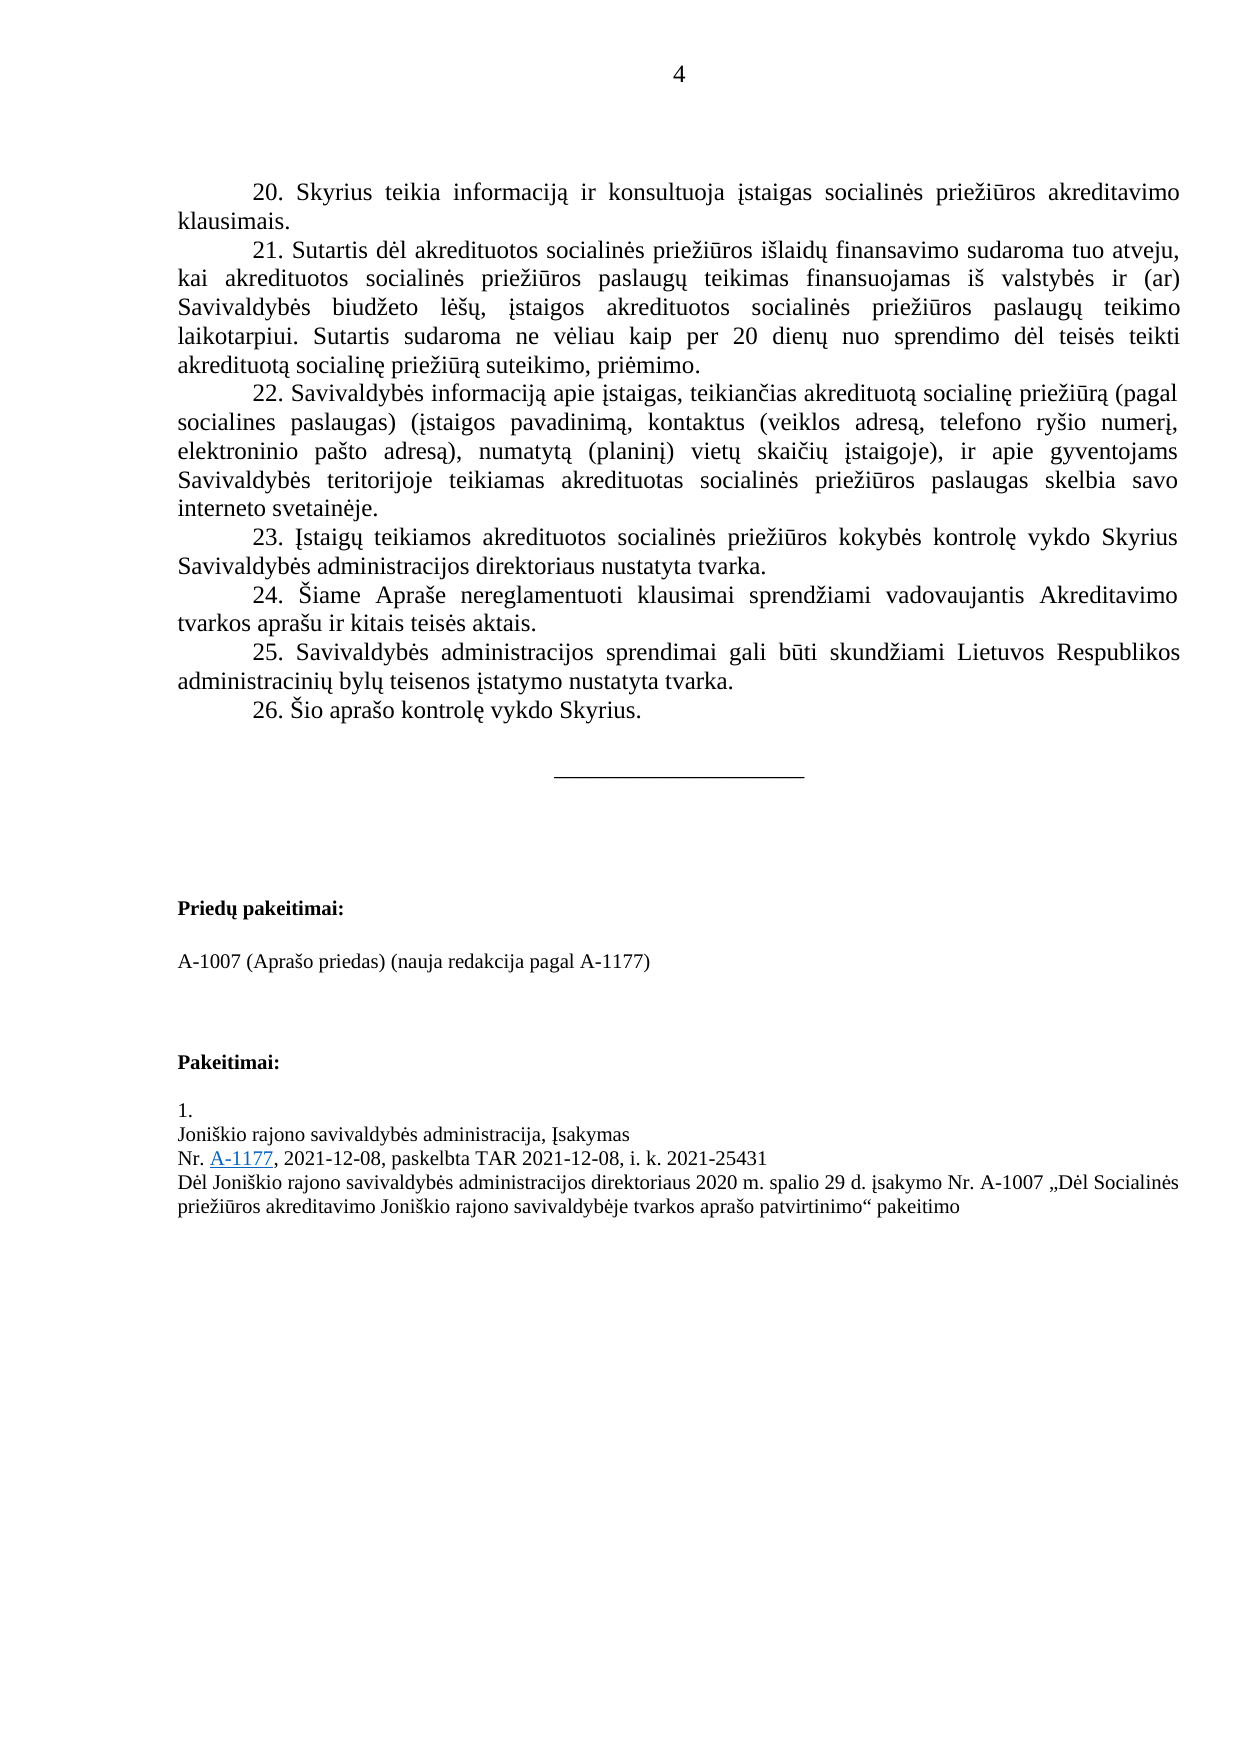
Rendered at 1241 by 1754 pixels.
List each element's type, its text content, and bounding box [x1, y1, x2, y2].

text Pakeitimai: [177, 1050, 1181, 1074]
text 25. Savivaldybės administracijos sprendimai gali būti skundžiami Lietuvos Respublikos administracinių bylų teisenos įstatymo nustatyta tvarka. [177, 637, 1181, 695]
text 22. Savivaldybės informaciją apie įstaigas, teikiančias akredituotą socialinę priežiūrą (pagal socialines paslaugas) (įstaigos pavadinimą, kontaktus (veiklos adresą, telefono ryšio numerį, elektroninio pašto adresą), numatytą (planinį) vietų skaičių įstaigoje), ir apie gyventojams Savivaldybės teritorijoje teikiamas akredituotas socialinės priežiūros paslaugas skelbia savo interneto svetainėje. [177, 378, 1179, 522]
text Priedų pakeitimai: [177, 896, 1181, 920]
text Nr. A-1177, 2021-12-08, paskelbta TAR 2021-12-08, i. k. 2021-25431 [177, 1146, 1181, 1170]
text 1. [177, 1098, 1181, 1122]
text 20. Skyrius teikia informaciją ir konsultuoja įstaigas socialinės priežiūros akreditavimo klausimais. [177, 177, 1181, 235]
text A-1007 (Aprašo priedas) (nauja redakcija pagal A-1177) [177, 949, 1181, 973]
text 21. Sutartis dėl akredituotos socialinės priežiūros išlaidų finansavimo sudaroma tuo atveju, kai akredituotos socialinės priežiūros paslaugų teikimas finansuojamas iš valstybės ir (ar) Savivaldybės biudžeto lėšų, įstaigos akredituotos socialinės priežiūros paslaugų teikimo laikotarpiui. Sutartis sudaroma ne vėliau kaip per 20 dienų nuo sprendimo dėl teisės teikti akredituotą socialinę priežiūrą suteikimo, priėmimo. [177, 235, 1181, 378]
text 23. Įstaigų teikiamos akredituotos socialinės priežiūros kokybės kontrolę vykdo Skyrius Savivaldybės administracijos direktoriaus nustatyta tvarka. [177, 522, 1179, 580]
text 24. Šiame Apraše nereglamentuoti klausimai sprendžiami vadovaujantis Akreditavimo tvarkos aprašu ir kitais teisės aktais. [177, 580, 1179, 637]
text Dėl Joniškio rajono savivaldybės administracijos direktoriaus 2020 m. spalio 29 d. įsakymo Nr. A-1007 „Dėl Socialinės priežiūros akreditavimo Joniškio rajono savivaldybėje tvarkos aprašo patvirtinimo“ pakeitimo [177, 1170, 1181, 1218]
text ____________________ [177, 752, 1181, 781]
text 26. Šio aprašo kontrolę vykdo Skyrius. [177, 695, 1181, 723]
text Joniškio rajono savivaldybės administracija, Įsakymas [177, 1122, 1181, 1146]
